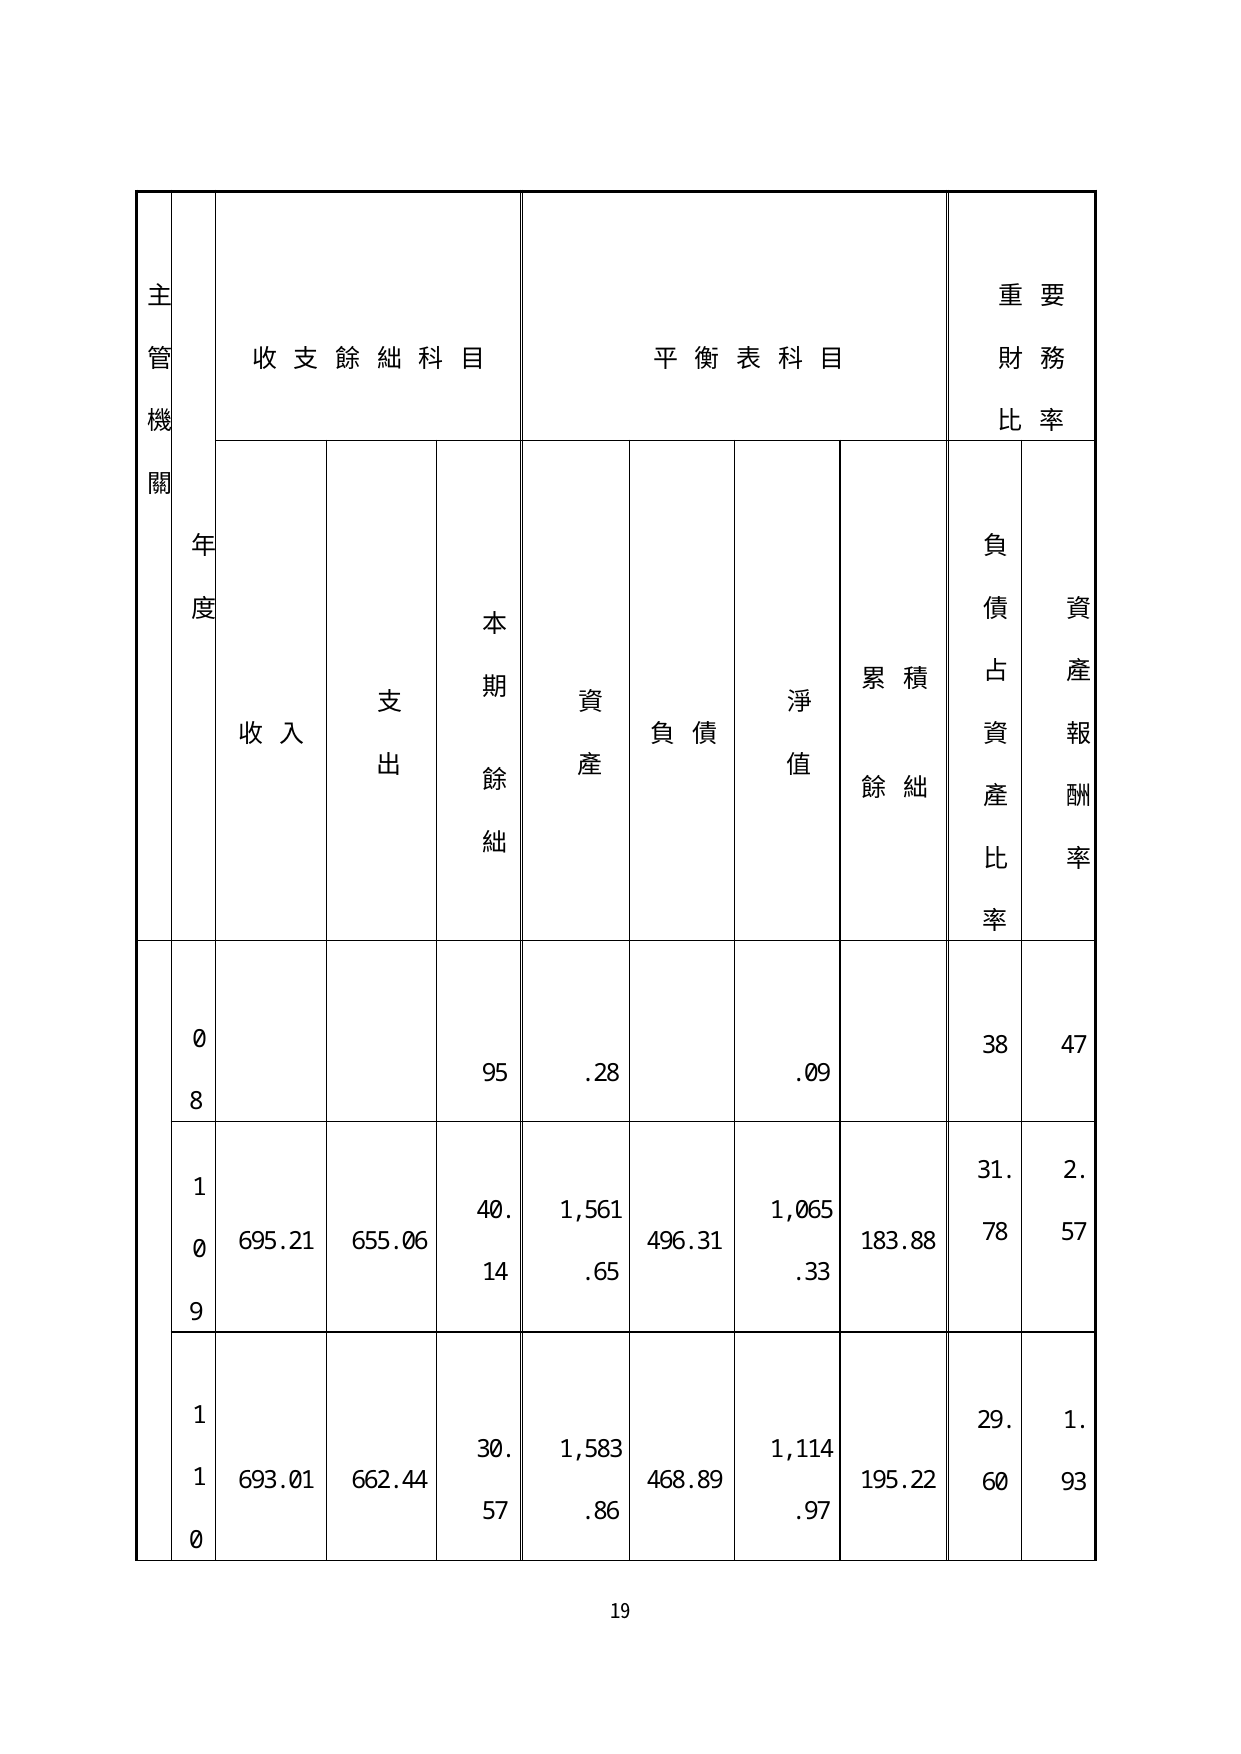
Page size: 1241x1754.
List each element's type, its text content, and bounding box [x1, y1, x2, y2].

table_cell [138, 941, 171, 1559]
table_cell 1,065.33 [735, 1122, 839, 1331]
table_cell 資產報酬率 [1022, 441, 1094, 939]
table_header 年度 [172, 193, 215, 939]
table_cell [216, 941, 326, 1121]
table_cell 468.89 [630, 1333, 734, 1559]
table_cell 662.44 [327, 1333, 436, 1559]
table_cell 109 [172, 1122, 215, 1331]
table_header 主管機關 [138, 193, 171, 939]
table_cell [630, 941, 734, 1121]
table_cell 淨值 [735, 441, 839, 939]
table_cell 195.22 [841, 1333, 946, 1559]
table_cell 30.57 [437, 1333, 520, 1559]
table_cell 1,561.65 [523, 1122, 629, 1331]
table_cell 695.21 [216, 1122, 326, 1331]
table_cell .28 [523, 941, 629, 1121]
table_cell 負債占資產比率 [949, 441, 1021, 939]
table_cell 08 [172, 941, 215, 1121]
table_cell 693.01 [216, 1333, 326, 1559]
table_header 平衡表科目 [523, 193, 946, 439]
table_cell [327, 941, 436, 1121]
table_cell 1,583.86 [523, 1333, 629, 1559]
table_cell 31.78 [949, 1122, 1021, 1331]
table_cell 2.57 [1022, 1122, 1094, 1331]
table_cell 110 [172, 1333, 215, 1559]
table_cell 40.14 [437, 1122, 520, 1331]
table_cell 負債 [630, 441, 734, 939]
table_cell 38 [949, 941, 1021, 1121]
table_cell 183.88 [841, 1122, 946, 1331]
table_cell 95 [437, 941, 520, 1121]
table_header 收支餘絀科目 [216, 193, 520, 439]
table_cell 47 [1022, 941, 1094, 1121]
table_cell 資產 [523, 441, 629, 939]
table_cell 累積 餘絀 [841, 441, 946, 939]
table_cell 655.06 [327, 1122, 436, 1331]
table_cell 收入 [216, 441, 326, 939]
table_header 重要財務比率 [949, 193, 1094, 439]
table_cell .09 [735, 941, 839, 1121]
table_cell 支出 [327, 441, 436, 939]
table_cell 29.60 [949, 1333, 1021, 1559]
table_cell 496.31 [630, 1122, 734, 1331]
table_cell 本期 餘絀 [437, 441, 520, 939]
table_cell 1,114.97 [735, 1333, 839, 1559]
table_cell 1.93 [1022, 1333, 1094, 1559]
table_cell [841, 941, 946, 1121]
